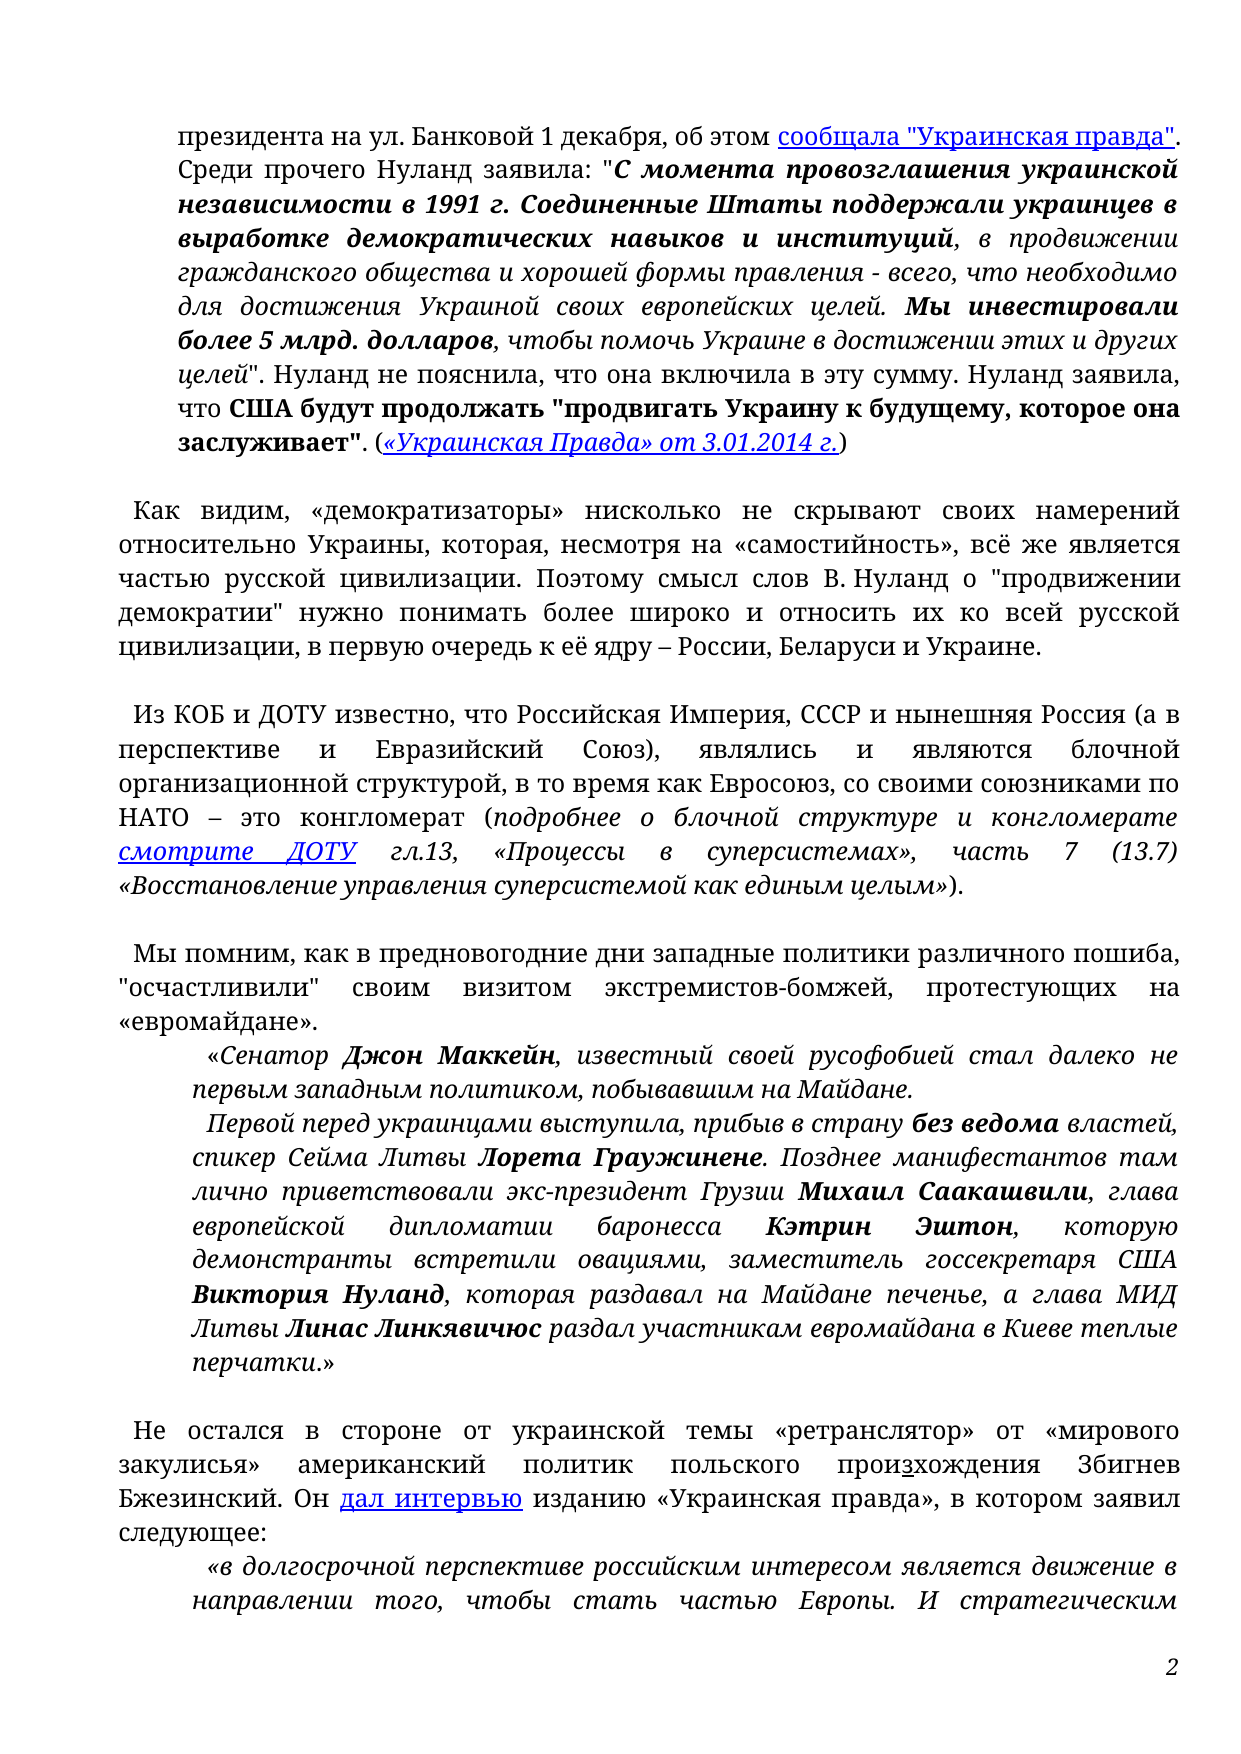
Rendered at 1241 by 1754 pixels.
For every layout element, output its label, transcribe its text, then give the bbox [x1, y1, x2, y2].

text Из КОБ и ДОТУ известно, что Российская Империя, СССР и нынешняя Россия (а в перспективе и Евразийский Союз), являлись и являются блочной организационной структурой, в то время как Евросоюз, со своими союзниками по НАТО – это конгломерат (подробнее о блочной структуре и конгломерате смотрите ДОТУ гл.13, «Процессы в суперсистемах», часть 7 (13.7) «Восстановление управления суперсистемой как единым целым»). [118, 697, 1181, 902]
text Первой перед украинцами выступила, прибыв в страну без ведома властей, спикер Сейма Литвы Лорета Граужинене. Позднее манифестантов там лично приветствовали экс-президент Грузии Михаил Саакашвили, глава европейской дипломатии баронесса Кэтрин Эштон, которую демонстранты встретили овациями, заместитель госсекретаря США Виктория Нуланд, которая раздавал на Майдане печенье, а глава МИД Литвы Линас Линкявичюс раздал участникам евромайдана в Киеве теплые перчатки.» [192, 1106, 1181, 1378]
text президента на ул. Банковой 1 декабря, об этом сообщала "Украинская правда". Среди прочего Нуланд заявила: "С момента провозглашения украинской независимости в 1991 г. Соединенные Штаты поддержали украинцев в выработке демократических навыков и институций, в продвижении гражданского общества и хорошей формы правления - всего, что необходимо для достижения Украиной своих европейских целей. Мы инвестировали более 5 млрд. долларов, чтобы помочь Украине в достижении этих и других целей". Нуланд не пояснила, что она включила в эту сумму. Нуланд заявила, что США будут продолжать "продвигать Украину к будущему, которое она заслуживает". («Украинская Правда» от 3.01.2014 г.) [177, 118, 1181, 459]
text Не остался в стороне от украинской темы «ретранслятор» от «мирового закулисья» американский политик польского произхождения Збигнев Бжезинский. Он дал интервью изданию «Украинская правда», в котором заявил следующее: [118, 1412, 1181, 1549]
text Как видим, «демократизаторы» нисколько не скрывают своих намерений относительно Украины, которая, несмотря на «самостийность», всё же является частью русской цивилизации. Поэтому смысл слов В. Нуланд о "продвижении демократии" нужно понимать более широко и относить их ко всей русской цивилизации, в первую очередь к её ядру – России, Беларуси и Украине. [118, 493, 1181, 663]
text «Сенатор Джон Маккейн, известный своей русофобией стал далеко не первым западным политиком, побывавшим на Майдане. [192, 1038, 1181, 1106]
text «в долгосрочной перспективе российским интересом является движение в направлении того, чтобы стать частью Европы. И стратегическим [192, 1549, 1181, 1617]
text Мы помним, как в предновогодние дни западные политики различного пошиба, "осчастливили" своим визитом экстремистов-бомжей, протестующих на «евромайдане». [118, 936, 1181, 1038]
